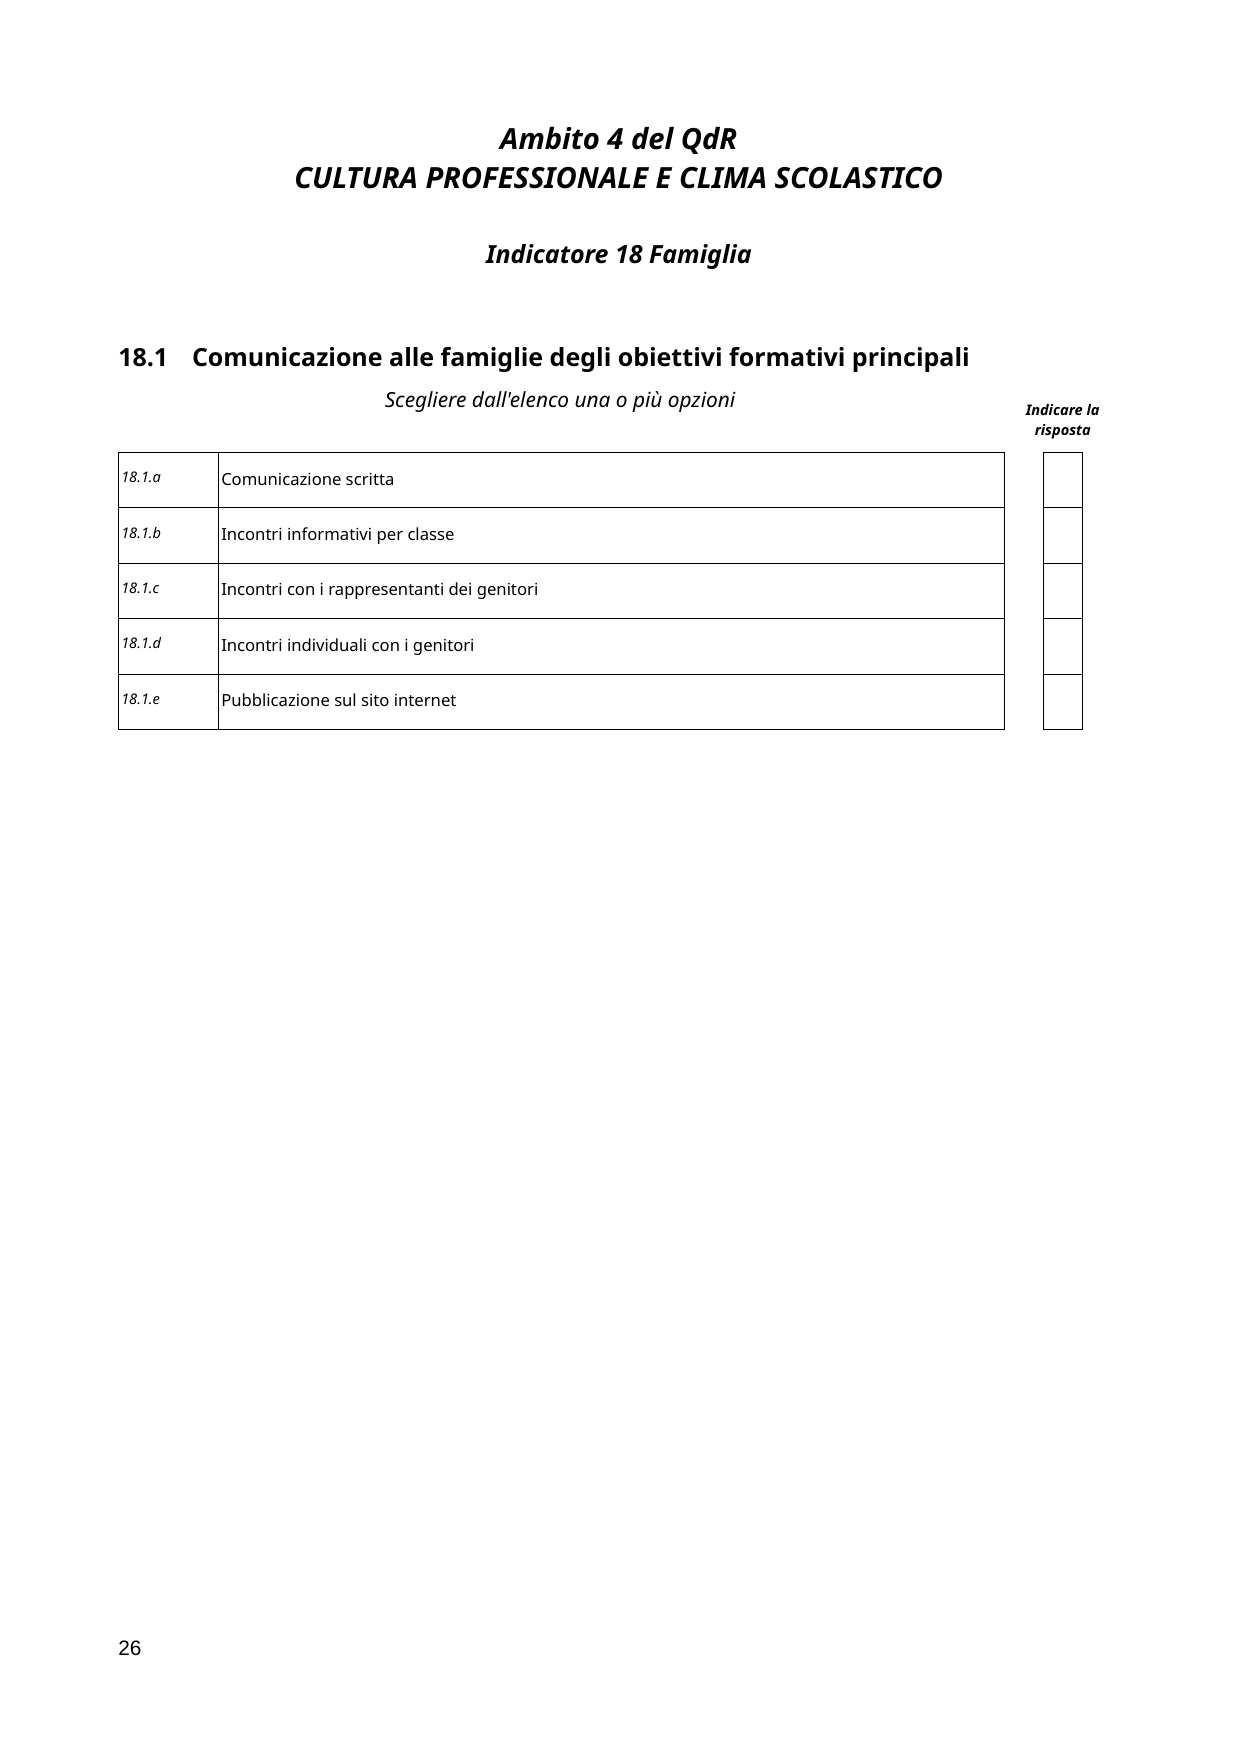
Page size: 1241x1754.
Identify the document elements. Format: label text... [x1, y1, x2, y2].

table_header 18.1 Comunicazione alle famiglie degli obiettivi formativi principali Scegliere dall'elenco una o più opzioni [118, 339, 1004, 452]
table_cell [1083, 674, 1122, 729]
table_cell 18.1.a [119, 453, 218, 507]
table_cell Comunicazione scritta [219, 453, 1004, 507]
table_cell [1005, 618, 1043, 673]
text Ambito 4 del QdR [118, 118, 1122, 158]
table_cell [1083, 618, 1122, 673]
table_cell [1005, 674, 1043, 729]
table_cell [1044, 453, 1082, 507]
table_cell [1083, 563, 1122, 618]
table_cell 18.1.c [119, 564, 218, 618]
table_cell [1005, 563, 1043, 618]
table_cell [1044, 675, 1082, 729]
text Indicatore 18 Famiglia [118, 237, 1122, 271]
table_header [1004, 339, 1122, 389]
table_cell 18.1.d [119, 619, 218, 673]
table_cell Incontri con i rappresentanti dei genitori [219, 564, 1004, 618]
table_cell [1044, 508, 1082, 563]
table_cell 18.1.e [119, 675, 218, 729]
table_cell [1005, 452, 1043, 507]
text CULTURA PROFESSIONALE E CLIMA SCOLASTICO [118, 158, 1122, 197]
table_cell 18.1.b [119, 508, 218, 563]
table_cell [1083, 452, 1122, 507]
table_cell Incontri individuali con i genitori [219, 619, 1004, 673]
table_cell [1083, 507, 1122, 563]
table_cell [1005, 507, 1043, 563]
table_cell [1044, 619, 1082, 673]
table_cell Incontri informativi per classe [219, 508, 1004, 563]
table_cell Pubblicazione sul sito internet [219, 675, 1004, 729]
table_cell [1044, 564, 1082, 618]
table_header Indicare la risposta [1004, 389, 1122, 452]
